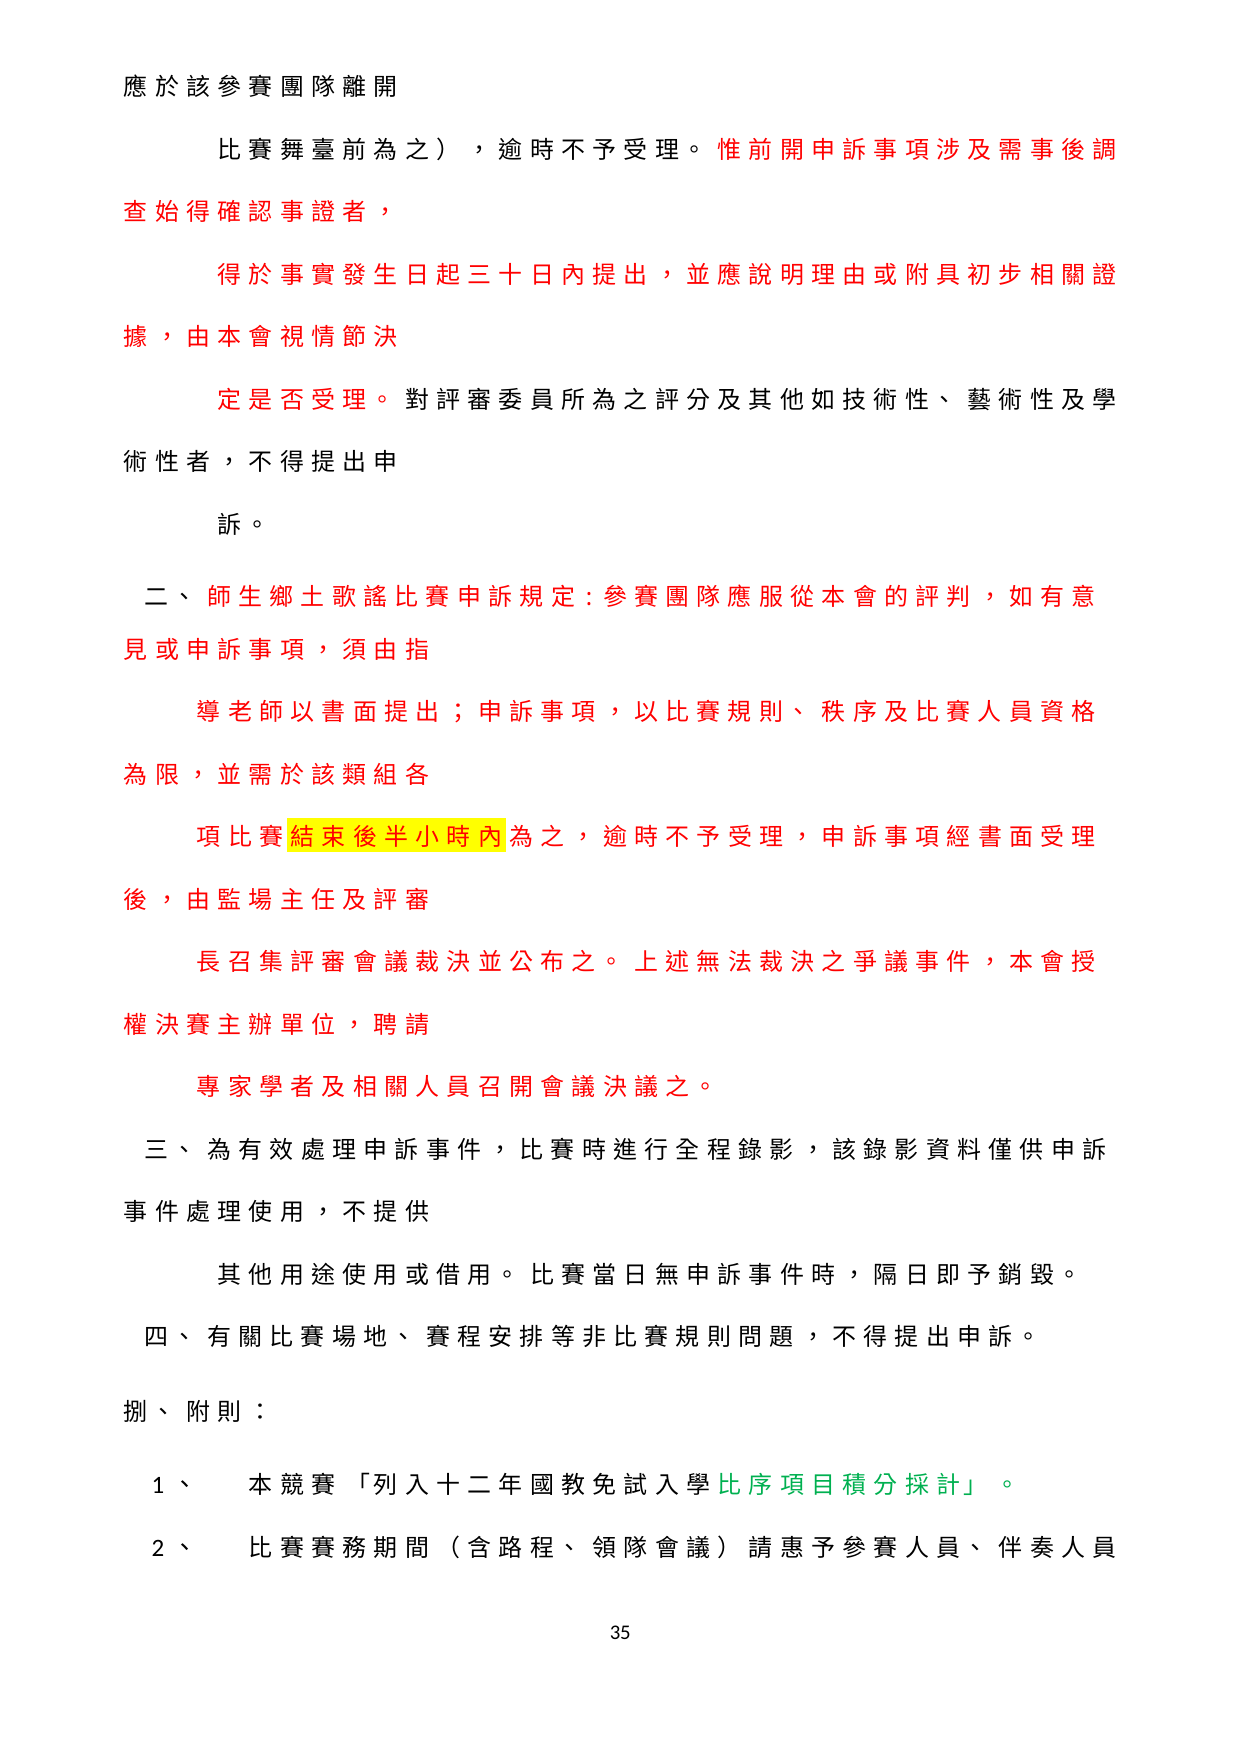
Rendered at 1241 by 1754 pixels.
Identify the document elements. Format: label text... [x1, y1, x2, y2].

text 長召集評審會議裁決並公布之。上述無法裁決之爭議事件，本會授權決賽主辦單位，聘請 [120, 918, 1120, 1043]
text 四、有關比賽場地、賽程安排等非比賽規則問題，不得提出申訴。 [120, 1293, 1120, 1356]
text 其他用途使用或借用。比賽當日無申訴事件時，隔日即予銷毀。 [120, 1231, 1120, 1293]
text 比賽舞臺前為之），逾時不予受理。惟前開申訴事項涉及需事後調查始得確認事證者， [120, 106, 1120, 231]
text 定是否受理。對評審委員所為之評分及其他如技術性、藝術性及學術性者，不得提出申 [120, 356, 1120, 481]
text 捌、附則： [120, 1368, 1120, 1431]
list 本競賽「列入十二年國教免試入學比序項目積分採計」。 [145, 1431, 1120, 1493]
list 比賽賽務期間（含路程、領隊會議）請惠予參賽人員、伴奏人員 [145, 1493, 1120, 1556]
text 應於該參賽團隊離開 [120, 43, 1120, 106]
text 訴。 [120, 481, 1120, 543]
text 三、為有效處理申訴事件，比賽時進行全程錄影，該錄影資料僅供申訴事件處理使用，不提供 [120, 1106, 1120, 1231]
text 二、師生鄉土歌謠比賽申訴規定:參賽團隊應服從本會的評判，如有意見或申訴事項，須由指 [120, 543, 1120, 668]
text 導老師以書面提出；申訴事項，以比賽規則、秩序及比賽人員資格為限，並需於該類組各 [120, 668, 1120, 793]
text 專家學者及相關人員召開會議決議之。 [120, 1043, 1120, 1106]
text 項比賽結束後半小時內為之，逾時不予受理，申訴事項經書面受理後，由監場主任及評審 [120, 793, 1120, 918]
text 得於事實發生日起三十日內提出，並應說明理由或附具初步相關證據，由本會視情節決 [120, 231, 1120, 356]
